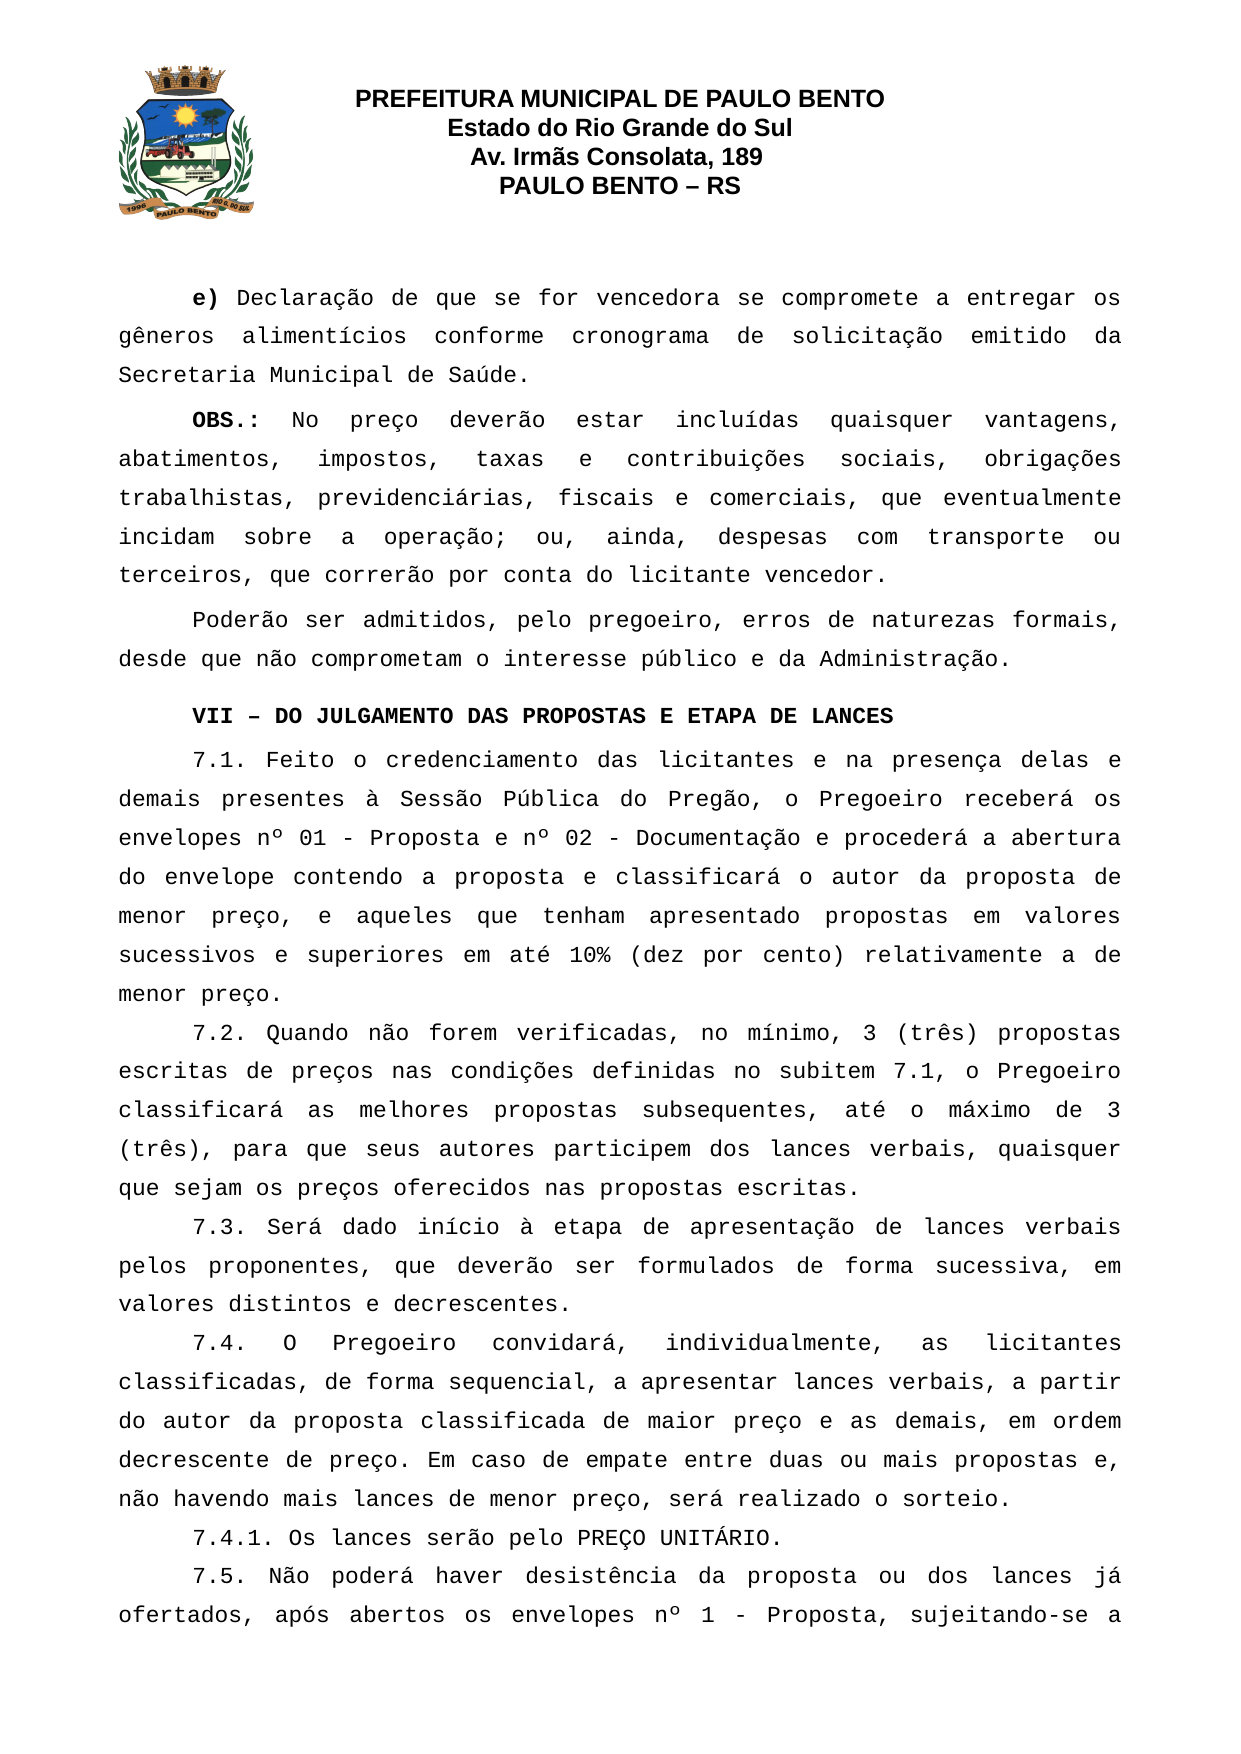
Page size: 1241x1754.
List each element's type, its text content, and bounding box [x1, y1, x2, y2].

text 7.4.1. Os lances serão pelo PREÇO UNITÁRIO. [118, 1526, 1122, 1552]
text 7.3. Será dado início à etapa de apresentação de lances verbais pelos proponentes, que deverão ser formulados de forma sucessiva, em valores distintos e decrescentes. [118, 1215, 1122, 1319]
text OBS.: No preço deverão estar incluídas quaisquer vantagens, abatimentos, impostos, taxas e contribuições sociais, obrigações trabalhistas, previdenciárias, fiscais e comerciais, que eventualmente incidam sobre a operação; ou, ainda, despesas com transporte ou terceiros, que correrão por conta do licitante vencedor. [118, 408, 1122, 590]
text e) Declaração de que se for vencedora se compromete a entregar os gêneros alimentícios conforme cronograma de solicitação emitido da Secretaria Municipal de Saúde. [118, 286, 1122, 389]
text 7.4. O Pregoeiro convidará, individualmente, as licitantes classificadas, de forma sequencial, a apresentar lances verbais, a partir do autor da proposta classificada de maior preço e as demais, em ordem decrescente de preço. Em caso de empate entre duas ou mais propostas e, não havendo mais lances de menor preço, será realizado o sorteio. [118, 1332, 1122, 1513]
text Poderão ser admitidos, pelo pregoeiro, erros de naturezas formais, desde que não comprometam o interesse público e da Administração. [118, 609, 1122, 673]
text 7.1. Feito o credenciamento das licitantes e na presença delas e demais presentes à Sessão Pública do Pregão, o Pregoeiro receberá os envelopes nº 01 - Proposta e nº 02 - Documentação e procederá a abertura do envelope contendo a proposta e classificará o autor da proposta de menor preço, e aqueles que tenham apresentado propostas em valores sucessivos e superiores em até 10% (dez por cento) relativamente a de menor preço. [118, 749, 1122, 1008]
text VII – DO JULGAMENTO DAS PROPOSTAS E ETAPA DE LANCES [118, 704, 1122, 730]
picture [118, 65, 254, 220]
text 7.5. Não poderá haver desistência da proposta ou dos lances já ofertados, após abertos os envelopes nº 1 - Proposta, sujeitando-se a [118, 1565, 1122, 1629]
text 7.2. Quando não forem verificadas, no mínimo, 3 (três) propostas escritas de preços nas condições definidas no subitem 7.1, o Pregoeiro classificará as melhores propostas subsequentes, até o máximo de 3 (três), para que seus autores participem dos lances verbais, quaisquer que sejam os preços oferecidos nas propostas escritas. [118, 1021, 1122, 1202]
